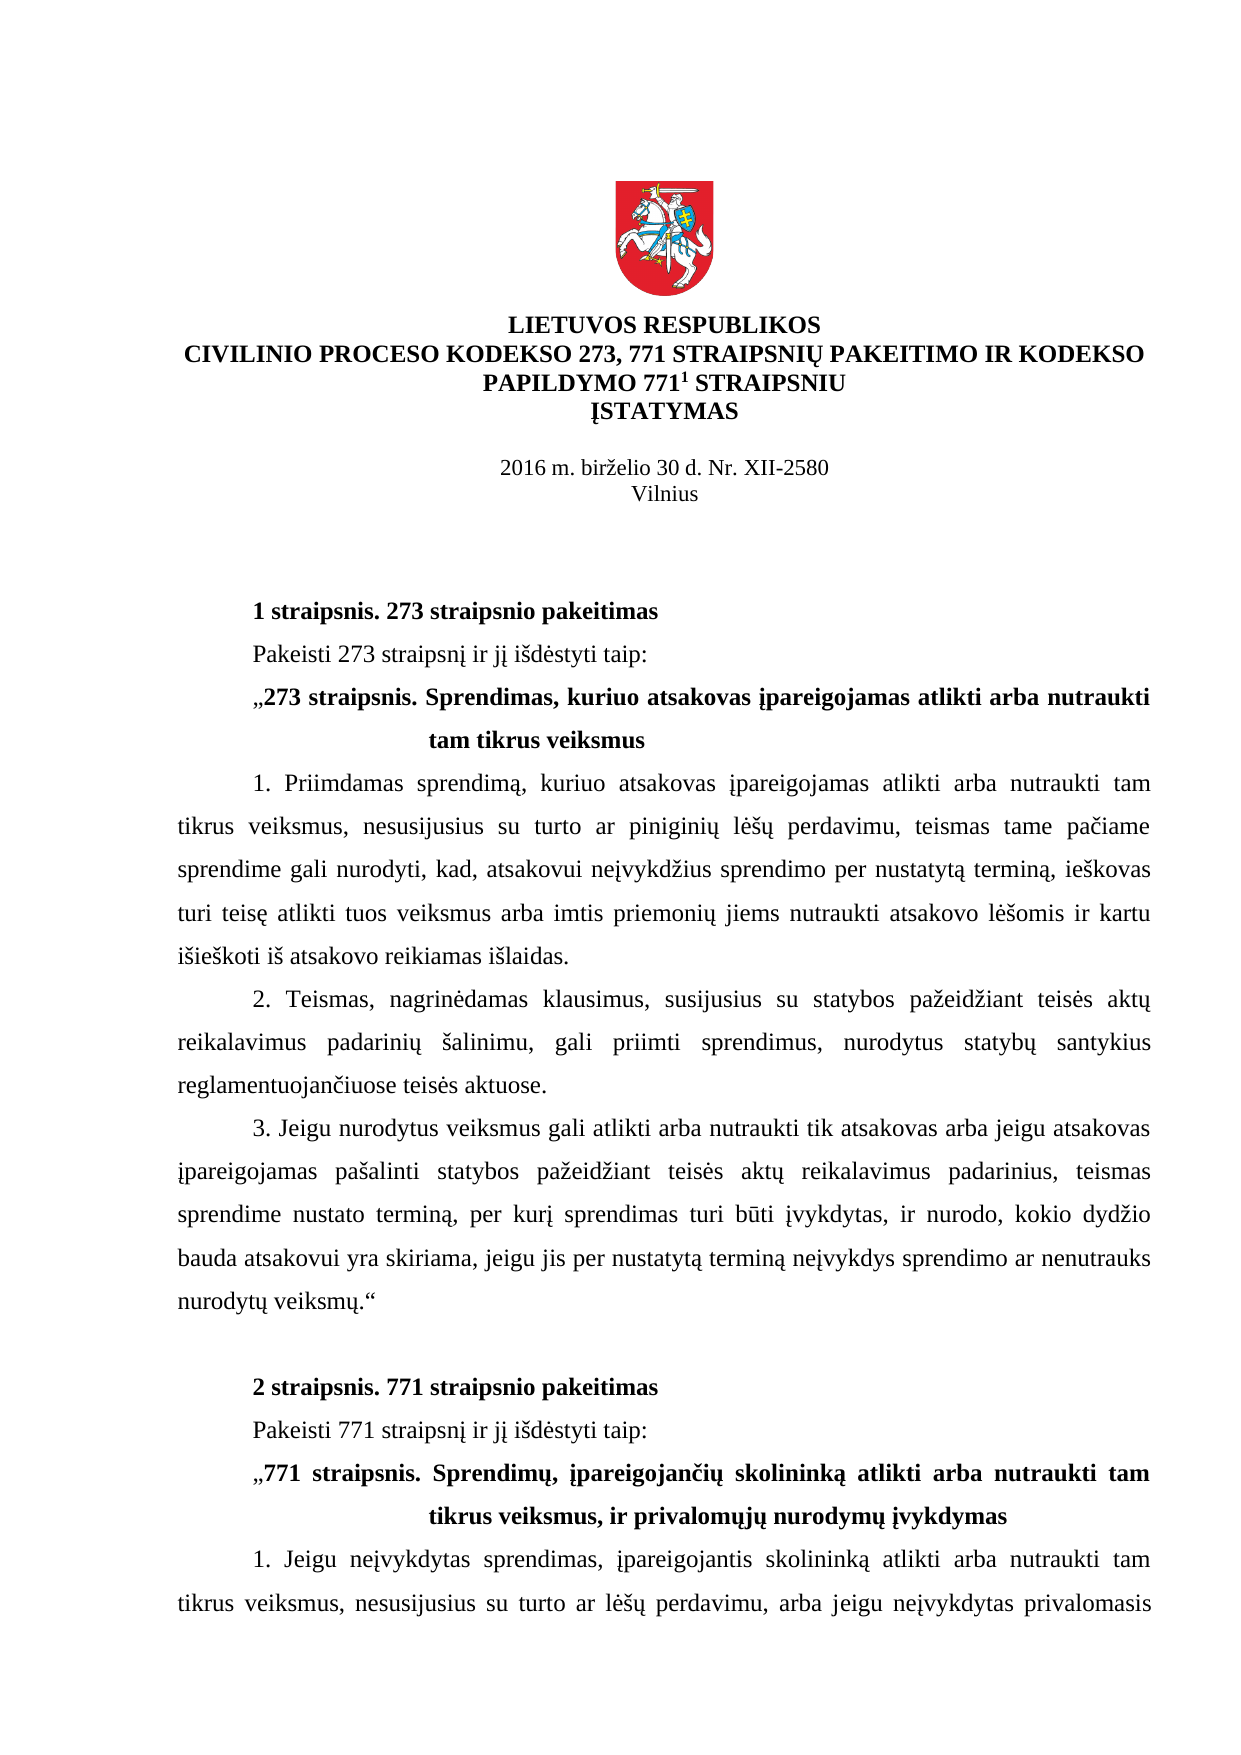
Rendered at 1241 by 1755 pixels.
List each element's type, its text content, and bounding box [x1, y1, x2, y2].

text 2 straipsnis. 771 straipsnio pakeitimas [177, 1372, 1152, 1401]
text Pakeisti 771 straipsnį ir jį išdėstyti taip: [177, 1415, 1152, 1444]
text 1 straipsnis. 273 straipsnio pakeitimas [177, 596, 1152, 624]
text 1. Priimdamas sprendimą, kuriuo atsakovas įpareigojamas atlikti arba nutraukti tam tikrus veiksmus, nesusijusius su turto ar piniginių lėšų perdavimu, teismas tame pačiame sprendime gali nurodyti, kad, atsakovui neįvykdžius sprendimo per nustatytą terminą, ieškovas turi teisę atlikti tuos veiksmus arba imtis priemonių jiems nutraukti atsakovo lėšomis ir kartu išieškoti iš atsakovo reikiamas išlaidas. [177, 768, 1152, 969]
text 2. Teismas, nagrinėdamas klausimus, susijusius su statybos pažeidžiant teisės aktų reikalavimus padarinių šalinimu, gali priimti sprendimus, nurodytus statybų santykius reglamentuojančiuose teisės aktuose. [177, 984, 1152, 1099]
text Pakeisti 273 straipsnį ir jį išdėstyti taip: [177, 639, 1152, 668]
text ĮSTATYMAS [177, 396, 1152, 425]
text „771 straipsnis. Sprendimų, įpareigojančių skolininką atlikti arba nutraukti tam tikrus veiksmus, ir privalomųjų nurodymų įvykdymas [252, 1458, 1152, 1530]
text LIETUVOS RESPUBLIKOS [177, 310, 1152, 339]
text CIVILINIO PROCESO KODEKSO 273, 771 STRAIPSNIŲ PAKEITIMO IR KODEKSO PAPILDYMO 7711 STRAIPSNIU [177, 339, 1152, 396]
text Vilnius [177, 480, 1152, 507]
text „273 straipsnis. Sprendimas, kuriuo atsakovas įpareigojamas atlikti arba nutraukti tam tikrus veiksmus [252, 682, 1152, 754]
text 2016 m. birželio 30 d. Nr. XII-2580 [177, 454, 1152, 480]
text 1. Jeigu neįvykdytas sprendimas, įpareigojantis skolininką atlikti arba nutraukti tam tikrus veiksmus, nesusijusius su turto ar lėšų perdavimu, arba jeigu neįvykdytas privalomasis [177, 1544, 1152, 1616]
text 3. Jeigu nurodytus veiksmus gali atlikti arba nutraukti tik atsakovas arba jeigu atsakovas įpareigojamas pašalinti statybos pažeidžiant teisės aktų reikalavimus padarinius, teismas sprendime nustato terminą, per kurį sprendimas turi būti įvykdytas, ir nurodo, kokio dydžio bauda atsakovui yra skiriama, jeigu jis per nustatytą terminą neįvykdys sprendimo ar nenutrauks nurodytų veiksmų.“ [177, 1113, 1152, 1314]
